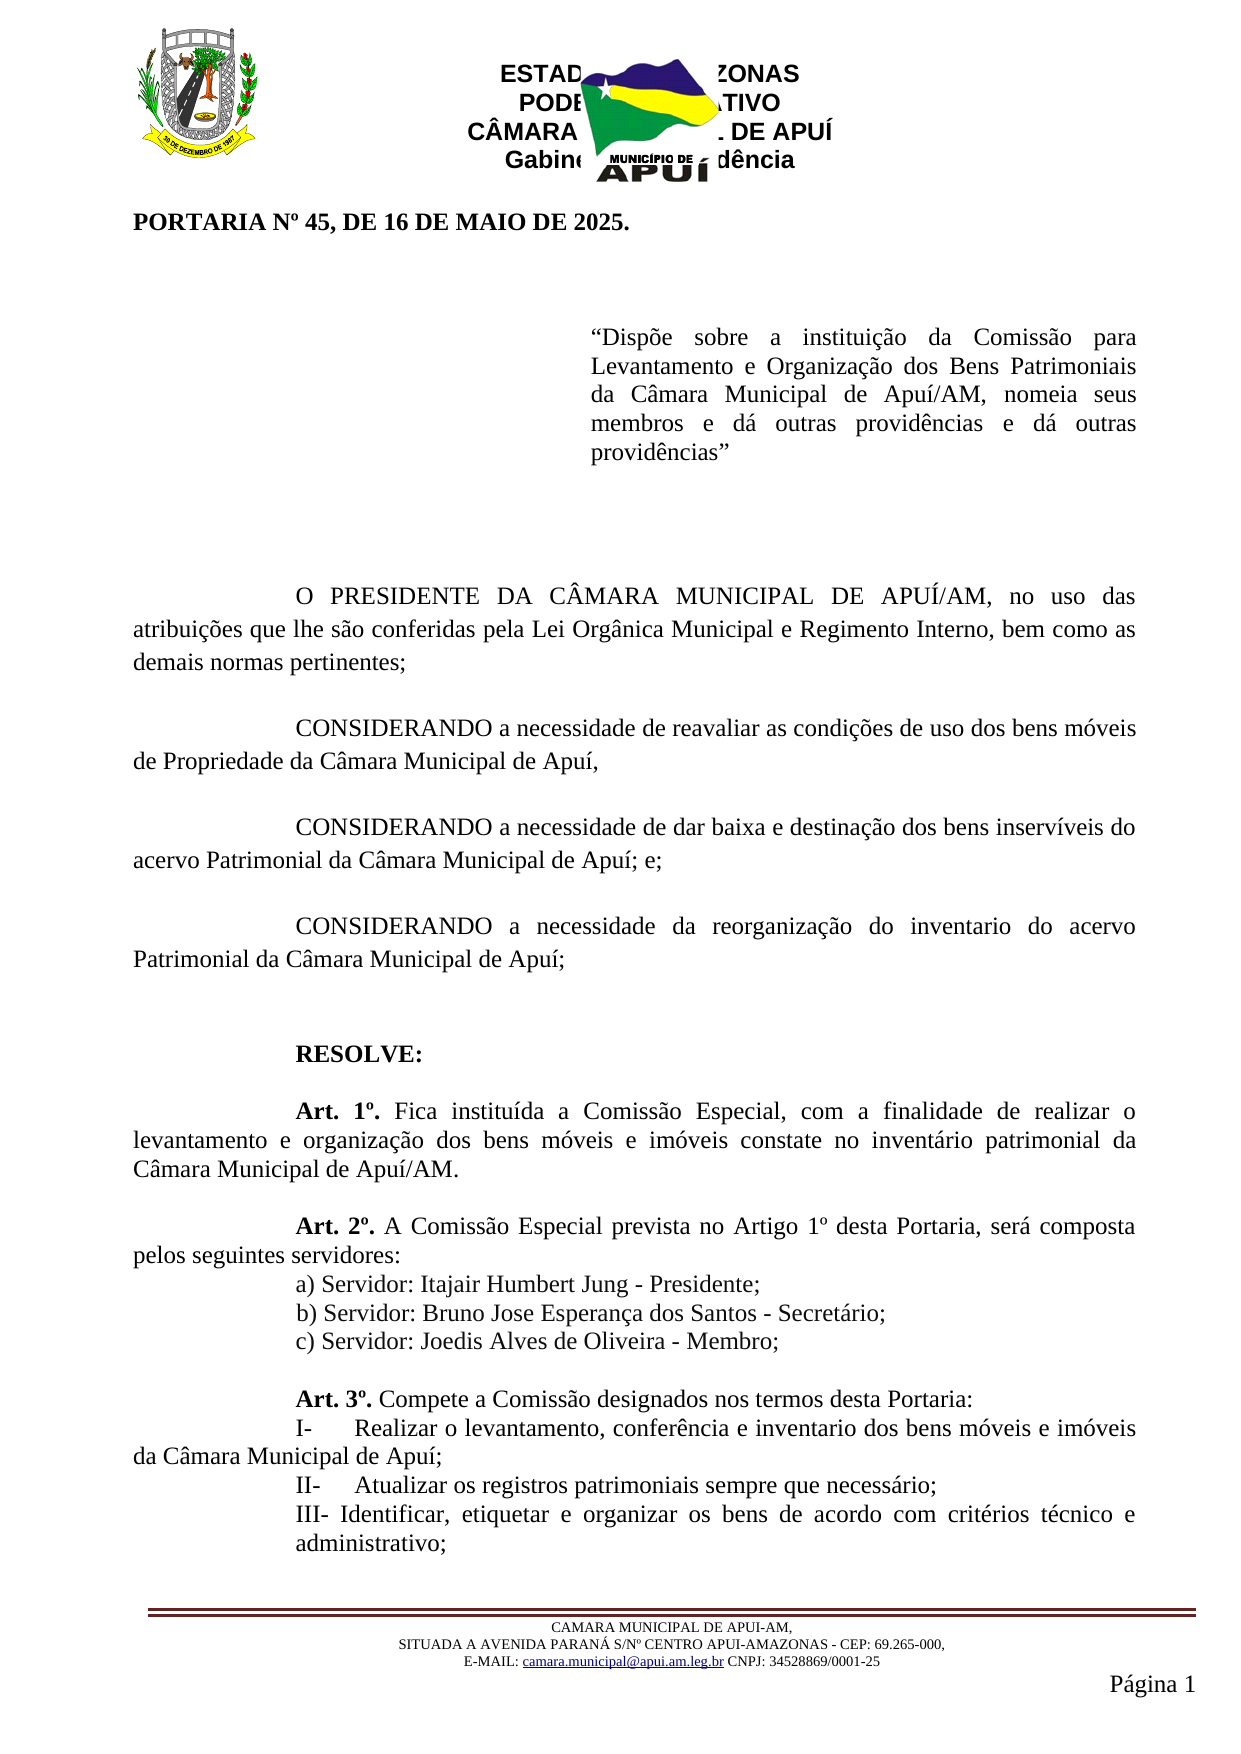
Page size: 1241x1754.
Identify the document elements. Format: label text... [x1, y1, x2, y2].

list Realizar o levantamento, conferência e inventario dos bens móveis e imóveis da Câmara Municipal de Apuí; [133, 1413, 1137, 1470]
text Art. 2º. A Comissão Especial prevista no Artigo 1º desta Portaria, será composta pelos seguintes servidores: [133, 1211, 1137, 1269]
text CONSIDERANDO a necessidade de reavaliar as condições de uso dos bens móveis de Propriedade da Câmara Municipal de Apuí, [133, 713, 1137, 775]
text O PRESIDENTE DA CÂMARA MUNICIPAL DE APUÍ/AM, no uso das atribuições que lhe são conferidas pela Lei Orgânica Municipal e Regimento Interno, bem como as demais normas pertinentes; [133, 581, 1137, 676]
text RESOLVE: [133, 1039, 1137, 1068]
text c) Servidor: Joedis Alves de Oliveira - Membro; [295, 1326, 1137, 1355]
text III- Identificar, etiquetar e organizar os bens de acordo com critérios técnico e administrativo; [295, 1499, 1137, 1556]
text Art. 1º. Fica instituída a Comissão Especial, com a finalidade de realizar o levantamento e organização dos bens móveis e imóveis constate no inventário patrimonial da Câmara Municipal de Apuí/AM. [133, 1096, 1137, 1183]
list Atualizar os registros patrimoniais sempre que necessário; [133, 1470, 1137, 1499]
text CONSIDERANDO a necessidade da reorganização do inventario do acervo Patrimonial da Câmara Municipal de Apuí; [133, 911, 1137, 973]
text CONSIDERANDO a necessidade de dar baixa e destinação dos bens inservíveis do acervo Patrimonial da Câmara Municipal de Apuí; e; [133, 812, 1137, 874]
text PORTARIA Nº 45, DE 16 DE MAIO DE 2025. [133, 207, 1137, 236]
text Art. 3º. Compete a Comissão designados nos termos desta Portaria: [133, 1384, 1137, 1413]
text a) Servidor: Itajair Humbert Jung - Presidente; [133, 1269, 1137, 1298]
text b) Servidor: Bruno Jose Esperança dos Santos - Secretário; [215, 1298, 1137, 1326]
text “Dispõe sobre a instituição da Comissão para Levantamento e Organização dos Bens Patrimoniais da Câmara Municipal de Apuí/AM, nomeia seus membros e dá outras providências e dá outras providências” [591, 322, 1137, 466]
